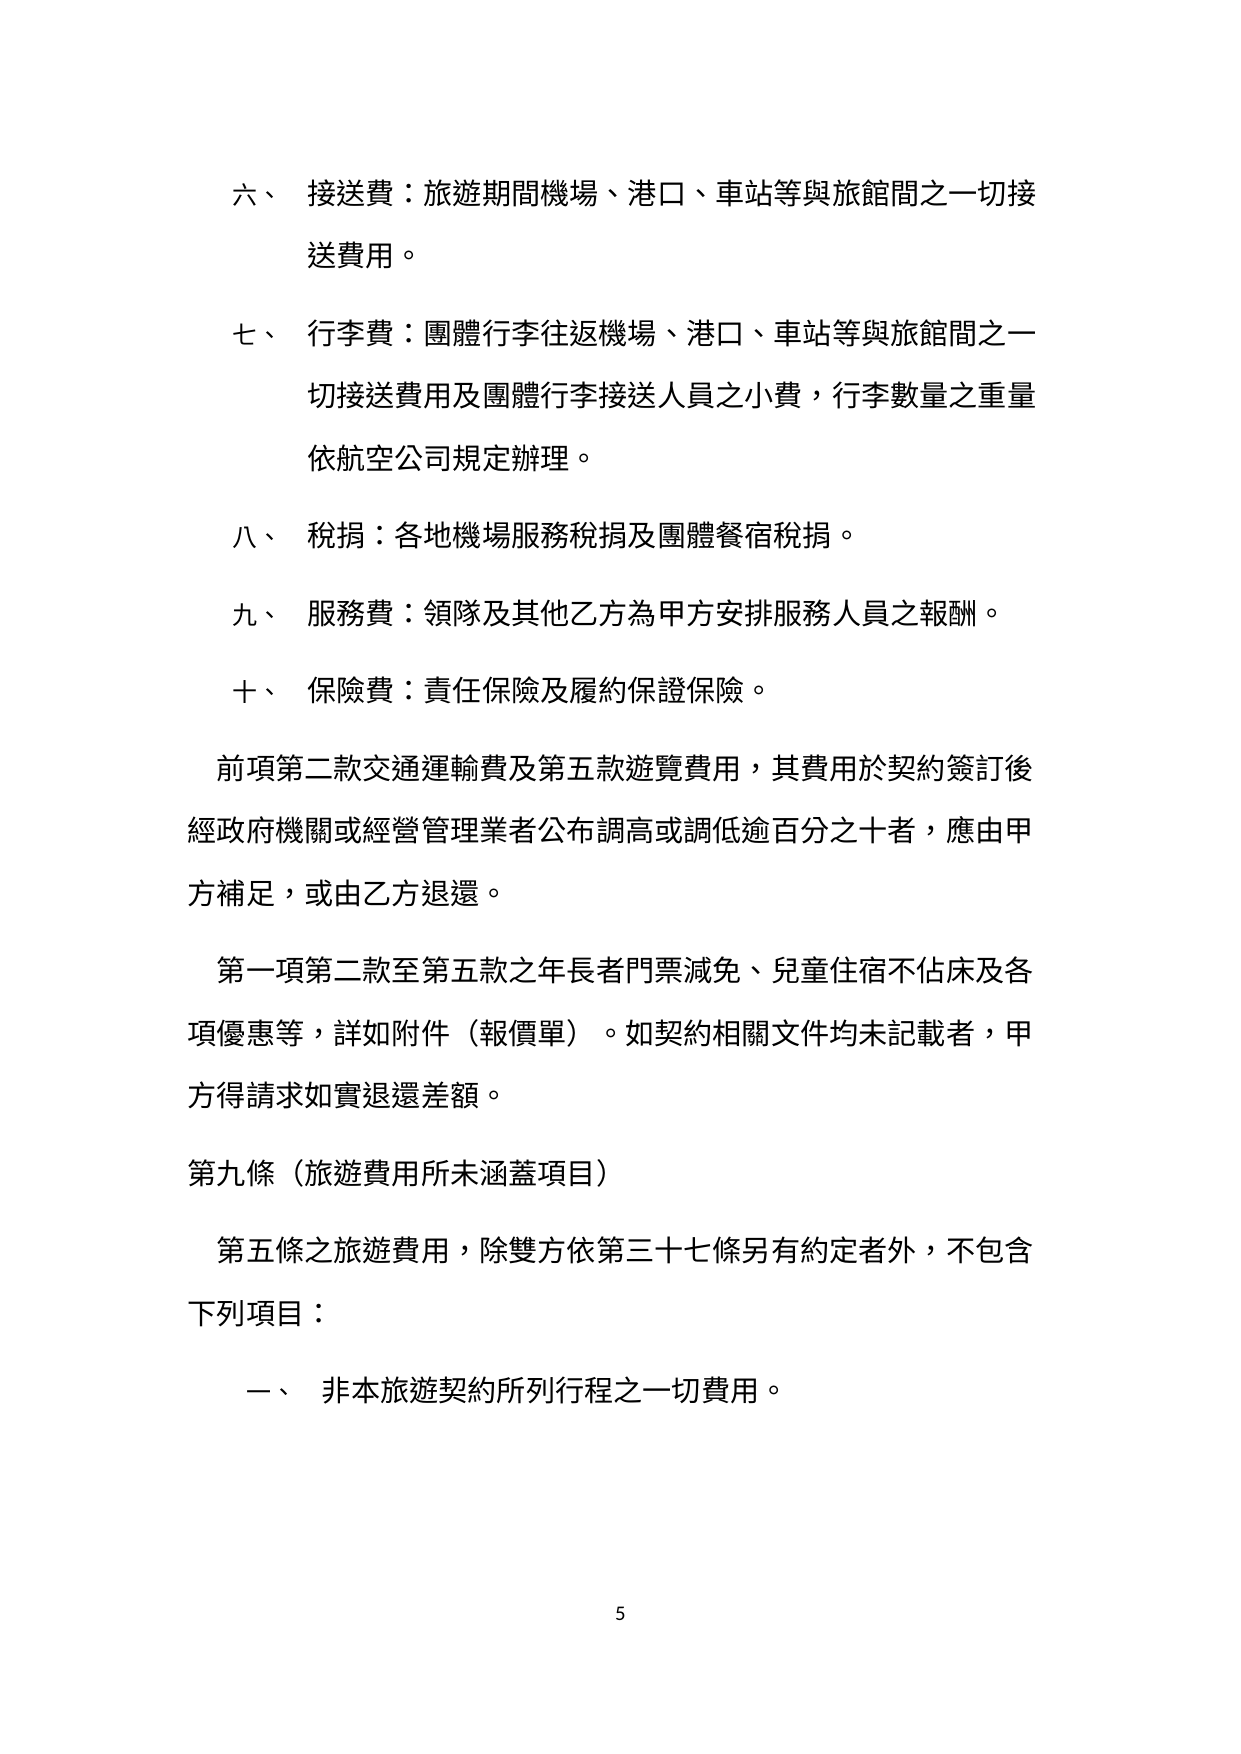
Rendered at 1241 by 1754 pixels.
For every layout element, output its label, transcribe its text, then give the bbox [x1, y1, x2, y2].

list 服務費：領隊及其他乙方為甲方安排服務人員之報酬。 [232, 570, 1053, 632]
text 第一項第二款至第五款之年長者門票減免、兒童住宿不佔床及各項優惠等，詳如附件（報價單）。如契約相關文件均未記載者，甲方得請求如實退還差額。 [187, 927, 1053, 1115]
list 接送費：旅遊期間機場、港口、車站等與旅館間之一切接送費用。 [232, 150, 1053, 275]
text 第九條（旅遊費用所未涵蓋項目） [187, 1130, 1053, 1192]
text 前項第二款交通運輸費及第五款遊覽費用，其費用於契約簽訂後經政府機關或經營管理業者公布調高或調低逾百分之十者，應由甲方補足，或由乙方退還。 [187, 725, 1053, 912]
list 保險費：責任保險及履約保證保險。 [232, 647, 1053, 710]
list 稅捐：各地機場服務稅捐及團體餐宿稅捐。 [232, 492, 1053, 555]
list 非本旅遊契約所列行程之一切費用。 [247, 1347, 1053, 1410]
text 第五條之旅遊費用，除雙方依第三十七條另有約定者外，不包含下列項目： [187, 1207, 1053, 1332]
list 行李費：團體行李往返機場、港口、車站等與旅館間之一切接送費用及團體行李接送人員之小費，行李數量之重量依航空公司規定辦理。 [232, 290, 1053, 477]
